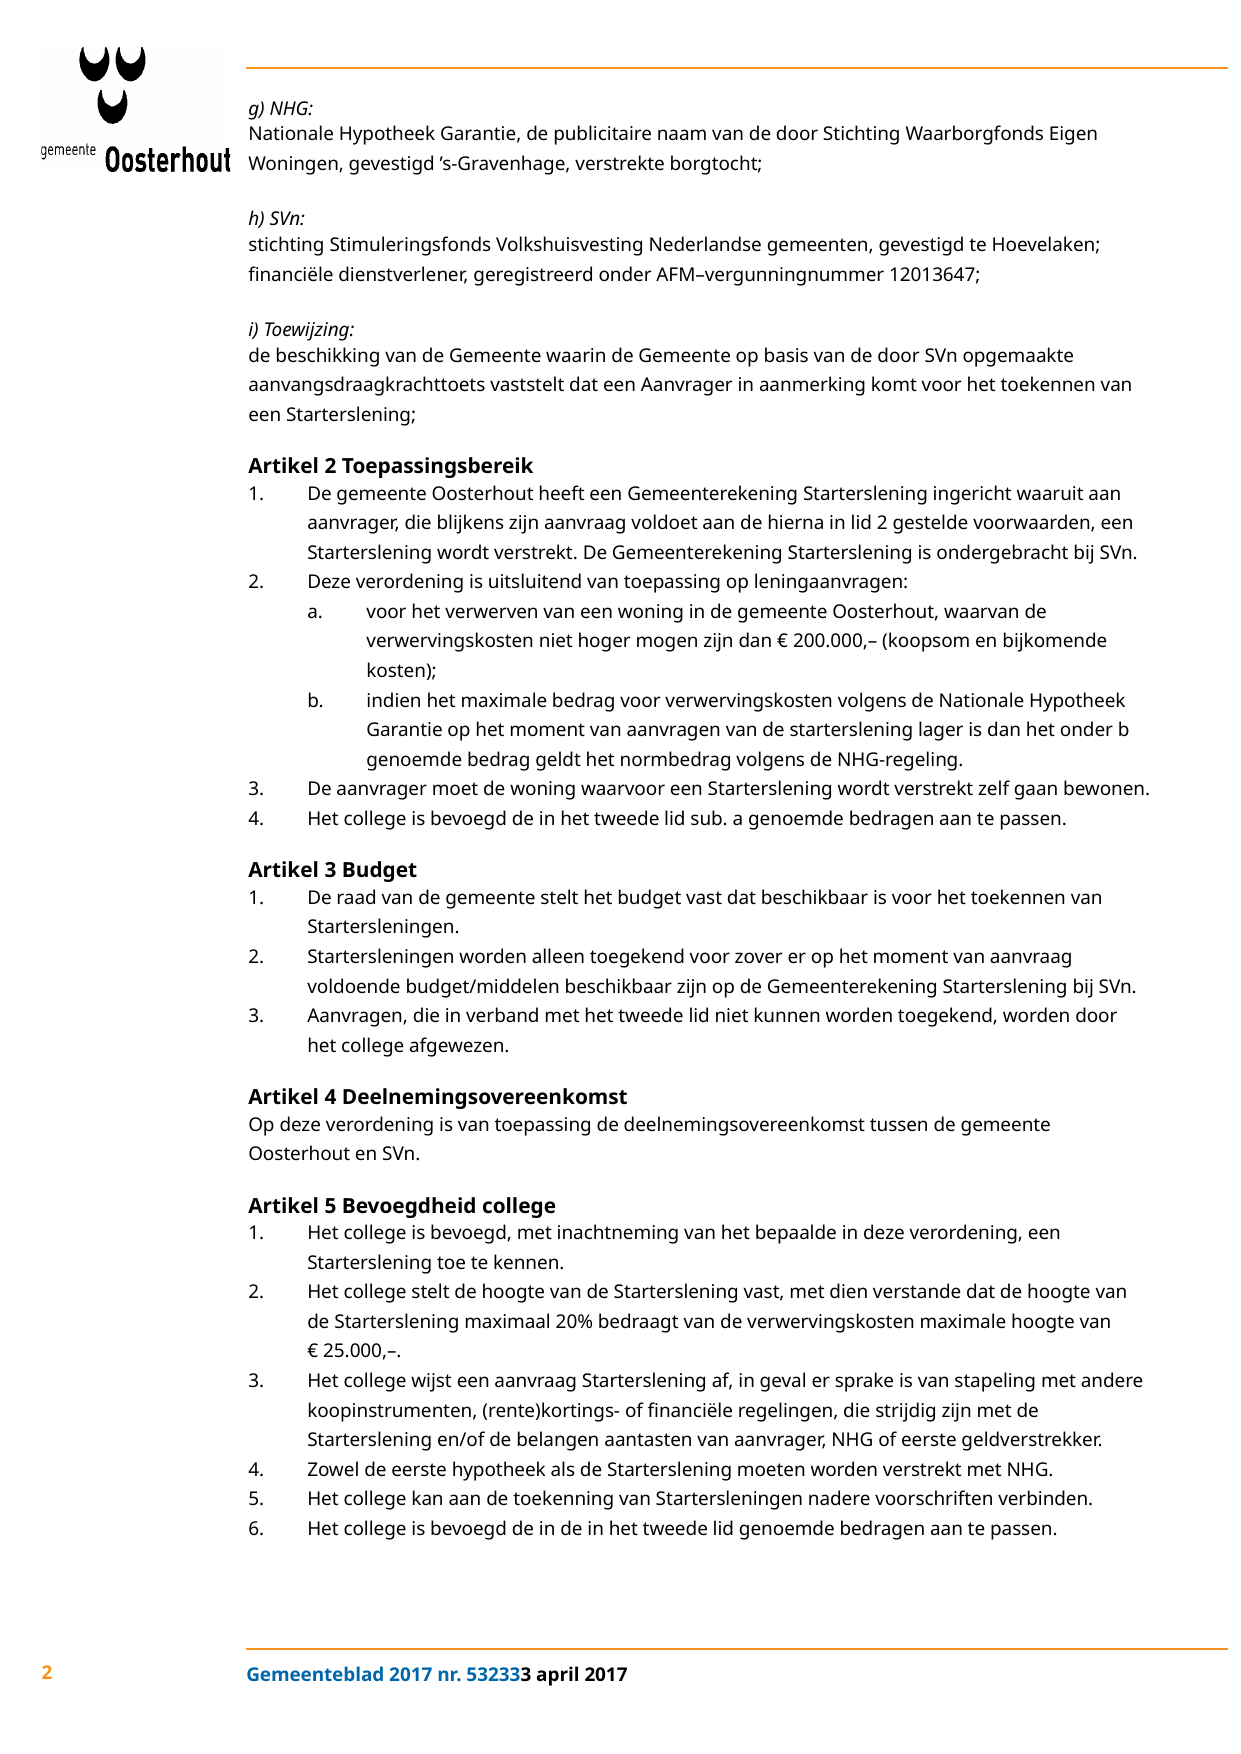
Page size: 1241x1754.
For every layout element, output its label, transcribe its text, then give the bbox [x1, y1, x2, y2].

list Het college kan aan de toekenning van Startersleningen nadere voorschriften verbinden. [248, 1486, 1152, 1511]
list voor het verwerven van een woning in de gemeente Oosterhout, waarvan de verwervingskosten niet hoger mogen zijn dan € 200.000,– (koopsom en bijkomende kosten); [307, 598, 1152, 683]
text de beschikking van de Gemeente waarin de Gemeente op basis van de door SVn opgemaakte aanvangsdraagkrachttoets vaststelt dat een Aanvrager in aanmerking komt voor het toekennen van een Starterslening; [248, 342, 1152, 427]
list Het college is bevoegd de in de in het tweede lid genoemde bedragen aan te passen. [248, 1515, 1152, 1541]
list Zowel de eerste hypotheek als de Starterslening moeten worden verstrekt met NHG. [248, 1456, 1152, 1482]
text Artikel 4 Deelnemingsovereenkomst [248, 1082, 1152, 1111]
text stichting Stimuleringsfonds Volkshuisvesting Nederlandse gemeenten, gevestigd te Hoevelaken; financiële dienstverlener, geregistreerd onder AFM–vergunningnummer 12013647; [248, 231, 1152, 286]
text Op deze verordening is van toepassing de deelnemingsovereenkomst tussen de gemeente Oosterhout en SVn. [248, 1111, 1152, 1166]
text Artikel 5 Bevoegdheid college [248, 1191, 1152, 1219]
list De raad van de gemeente stelt het budget vast dat beschikbaar is voor het toekennen van Startersleningen. [248, 884, 1152, 939]
list indien het maximale bedrag voor verwervingskosten volgens de Nationale Hypotheek Garantie op het moment van aanvragen van de starterslening lager is dan het onder b genoemde bedrag geldt het normbedrag volgens de NHG-regeling. [307, 687, 1152, 772]
text Artikel 2 Toepassingsbereik [248, 451, 1152, 480]
list Startersleningen worden alleen toegekend voor zover er op het moment van aanvraag voldoende budget/middelen beschikbaar zijn op de Gemeenterekening Starterslening bij SVn. [248, 943, 1152, 998]
text g) NHG: [248, 95, 1152, 121]
list De gemeente Oosterhout heeft een Gemeenterekening Starterslening ingericht waaruit aan aanvrager, die blijkens zijn aanvraag voldoet aan de hierna in lid 2 gestelde voorwaarden, een Starterslening wordt verstrekt. De Gemeenterekening Starterslening is ondergebracht bij SVn. [248, 480, 1152, 565]
text h) SVn: [248, 205, 1152, 231]
list De aanvrager moet de woning waarvoor een Starterslening wordt verstrekt zelf gaan bewonen. [248, 776, 1152, 801]
list Deze verordening is uitsluitend van toepassing op leningaanvragen: [248, 568, 1152, 594]
list Aanvragen, die in verband met het tweede lid niet kunnen worden toegekend, worden door het college afgewezen. [248, 1002, 1152, 1058]
list Het college stelt de hoogte van de Starterslening vast, met dien verstande dat de hoogte van de Starterslening maximaal 20% bedraagt van de verwervingskosten maximale hoogte van € 25.000,–. [248, 1278, 1152, 1363]
text Nationale Hypotheek Garantie, de publicitaire naam van de door Stichting Waarborgfonds Eigen Woningen, gevestigd ’s-Gravenhage, verstrekte borgtocht; [248, 121, 1152, 176]
picture [41, 47, 231, 172]
list Het college wijst een aanvraag Starterslening af, in geval er sprake is van stapeling met andere koopinstrumenten, (rente)kortings- of financiële regelingen, die strijdig zijn met de Starterslening en/of de belangen aantasten van aanvrager, NHG of eerste geldverstrekker. [248, 1367, 1152, 1452]
text i) Toewijzing: [248, 316, 1152, 342]
text Artikel 3 Budget [248, 856, 1152, 884]
list Het college is bevoegd de in het tweede lid sub. a genoemde bedragen aan te passen. [248, 805, 1152, 831]
list Het college is bevoegd, met inachtneming van het bepaalde in deze verordening, een Starterslening toe te kennen. [248, 1219, 1152, 1274]
